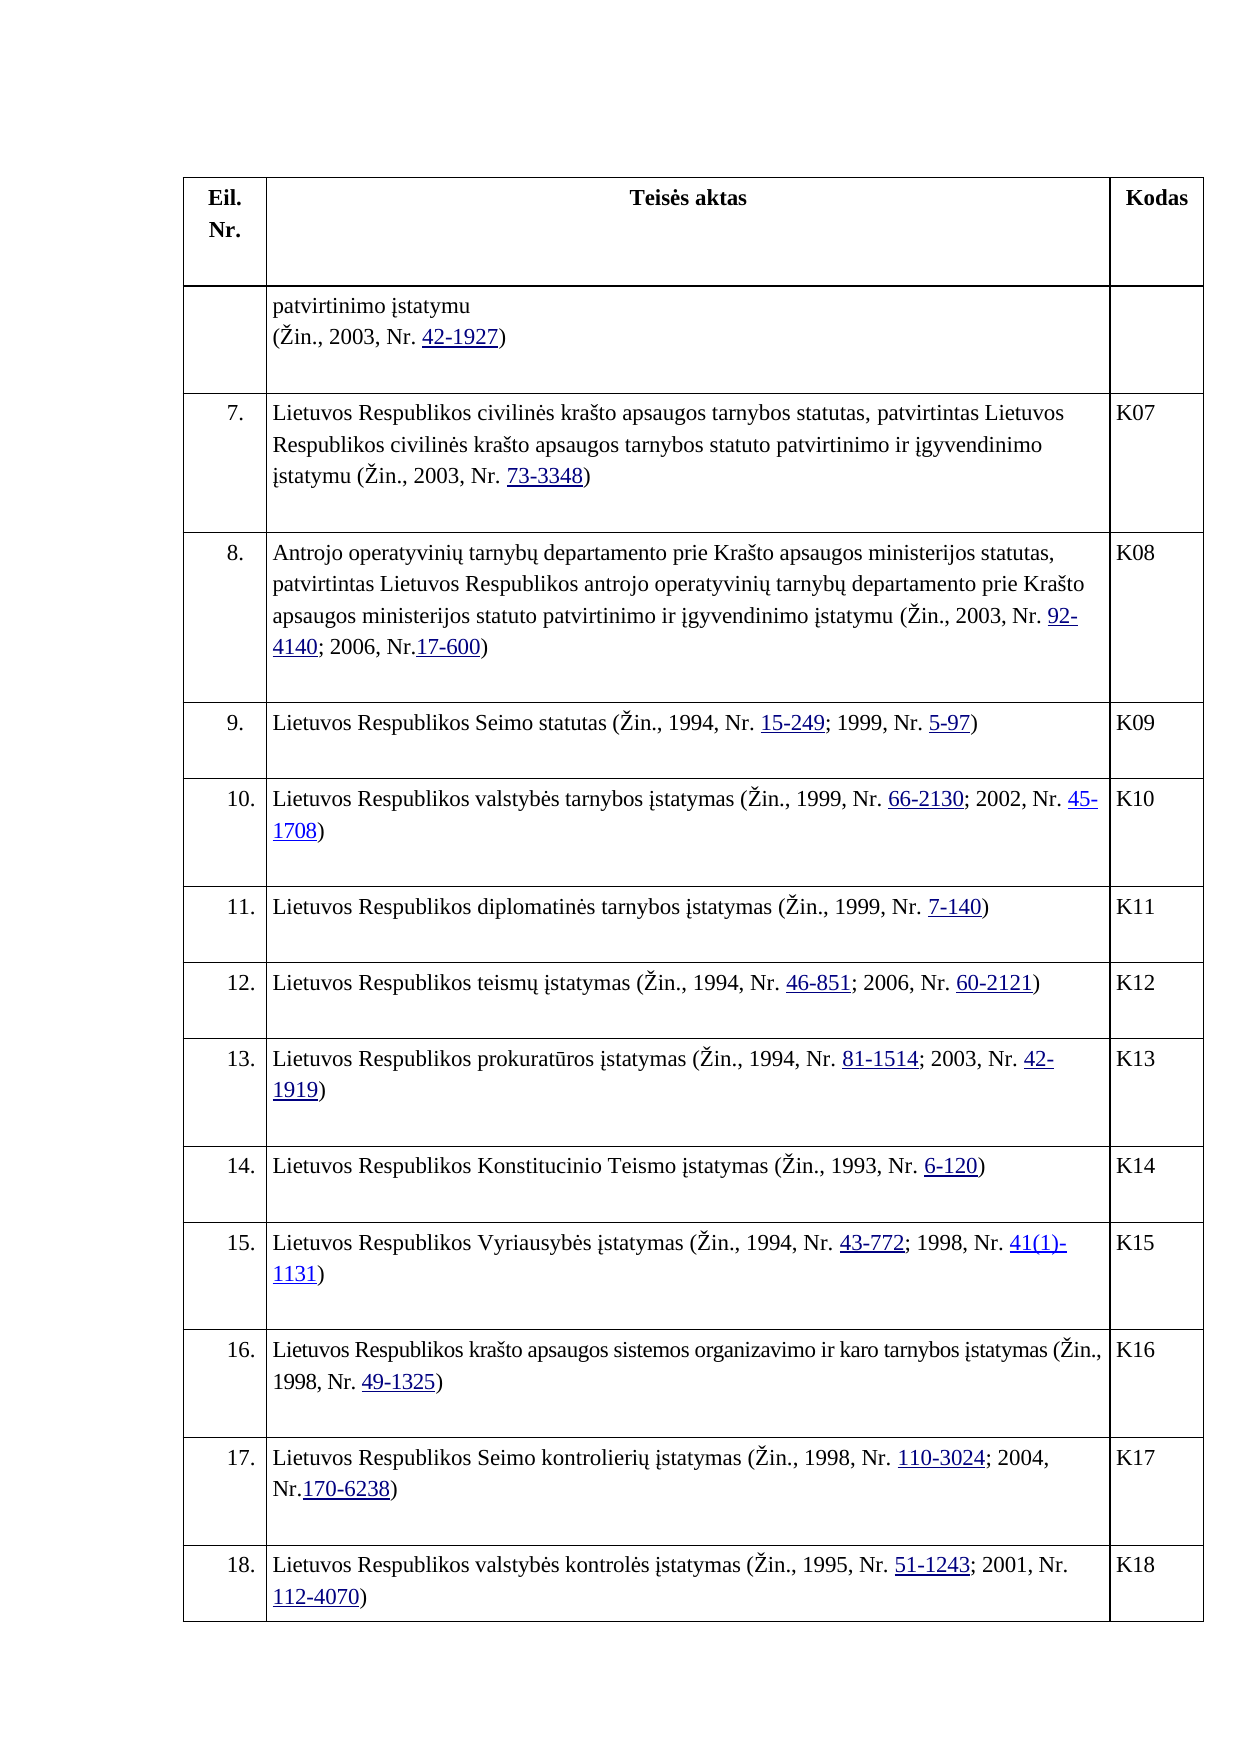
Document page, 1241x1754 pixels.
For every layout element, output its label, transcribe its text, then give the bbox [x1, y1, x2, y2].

table_cell [184, 287, 266, 392]
table_cell K09 [1111, 703, 1203, 778]
table_cell 7. [184, 394, 266, 532]
table_cell 10. [184, 779, 266, 886]
table_cell 8. [184, 533, 266, 702]
table_cell K15 [1111, 1223, 1203, 1329]
table_cell K16 [1111, 1330, 1203, 1437]
table_cell Lietuvos Respublikos Seimo statutas (Žin., 1994, Nr. 15-249; 1999, Nr. 5-97) [267, 703, 1109, 778]
table_cell [1111, 287, 1203, 392]
table_cell K14 [1111, 1147, 1203, 1222]
table_cell 14. [184, 1147, 266, 1222]
table_header Eil. Nr. [184, 178, 266, 285]
table_cell Lietuvos Respublikos Seimo kontrolierių įstatymas (Žin., 1998, Nr. 110-3024; 2004, Nr.170-6238) [267, 1438, 1109, 1544]
table_cell Lietuvos Respublikos valstybės kontrolės įstatymas (Žin., 1995, Nr. 51-1243; 2001, Nr. 112-4070) [267, 1546, 1109, 1621]
table_cell Lietuvos Respublikos teismų įstatymas (Žin., 1994, Nr. 46-851; 2006, Nr. 60-2121) [267, 963, 1109, 1038]
table_cell K17 [1111, 1438, 1203, 1544]
table_cell K12 [1111, 963, 1203, 1038]
table_cell Antrojo operatyvinių tarnybų departamento prie Krašto apsaugos ministerijos statutas, patvirtintas Lietuvos Respublikos antrojo operatyvinių tarnybų departamento prie Krašto apsaugos ministerijos statuto patvirtinimo ir įgyvendinimo įstatymu (Žin., 2003, Nr. 92-4140; 2006, Nr.17-600) [267, 533, 1109, 702]
table_cell 15. [184, 1223, 266, 1329]
table_cell K18 [1111, 1546, 1203, 1621]
table_cell Lietuvos Respublikos prokuratūros įstatymas (Žin., 1994, Nr. 81-1514; 2003, Nr. 42-1919) [267, 1039, 1109, 1146]
table_header Kodas [1111, 178, 1203, 285]
table_cell patvirtinimo įstatymu (Žin., 2003, Nr. 42-1927) [267, 287, 1109, 392]
table_cell Lietuvos Respublikos civilinės krašto apsaugos tarnybos statutas, patvirtintas Lietuvos Respublikos civilinės krašto apsaugos tarnybos statuto patvirtinimo ir įgyvendinimo įstatymu (Žin., 2003, Nr. 73-3348) [267, 394, 1109, 532]
table_cell Lietuvos Respublikos valstybės tarnybos įstatymas (Žin., 1999, Nr. 66-2130; 2002, Nr. 45-1708) [267, 779, 1109, 886]
table_cell 11. [184, 887, 266, 962]
table_cell K07 [1111, 394, 1203, 532]
table_header Teisės aktas [267, 178, 1109, 285]
table_cell 18. [184, 1546, 266, 1621]
table_cell 16. [184, 1330, 266, 1437]
table_cell Lietuvos Respublikos diplomatinės tarnybos įstatymas (Žin., 1999, Nr. 7-140) [267, 887, 1109, 962]
table_cell Lietuvos Respublikos Vyriausybės įstatymas (Žin., 1994, Nr. 43-772; 1998, Nr. 41(1)-1131) [267, 1223, 1109, 1329]
table_cell K10 [1111, 779, 1203, 886]
table_cell 17. [184, 1438, 266, 1544]
table_cell 9. [184, 703, 266, 778]
table_cell K13 [1111, 1039, 1203, 1146]
table_cell K11 [1111, 887, 1203, 962]
table_cell Lietuvos Respublikos krašto apsaugos sistemos organizavimo ir karo tarnybos įstatymas (Žin., 1998, Nr. 49-1325) [267, 1330, 1109, 1437]
table_cell K08 [1111, 533, 1203, 702]
table_cell 12. [184, 963, 266, 1038]
table_cell Lietuvos Respublikos Konstitucinio Teismo įstatymas (Žin., 1993, Nr. 6-120) [267, 1147, 1109, 1222]
table_cell 13. [184, 1039, 266, 1146]
